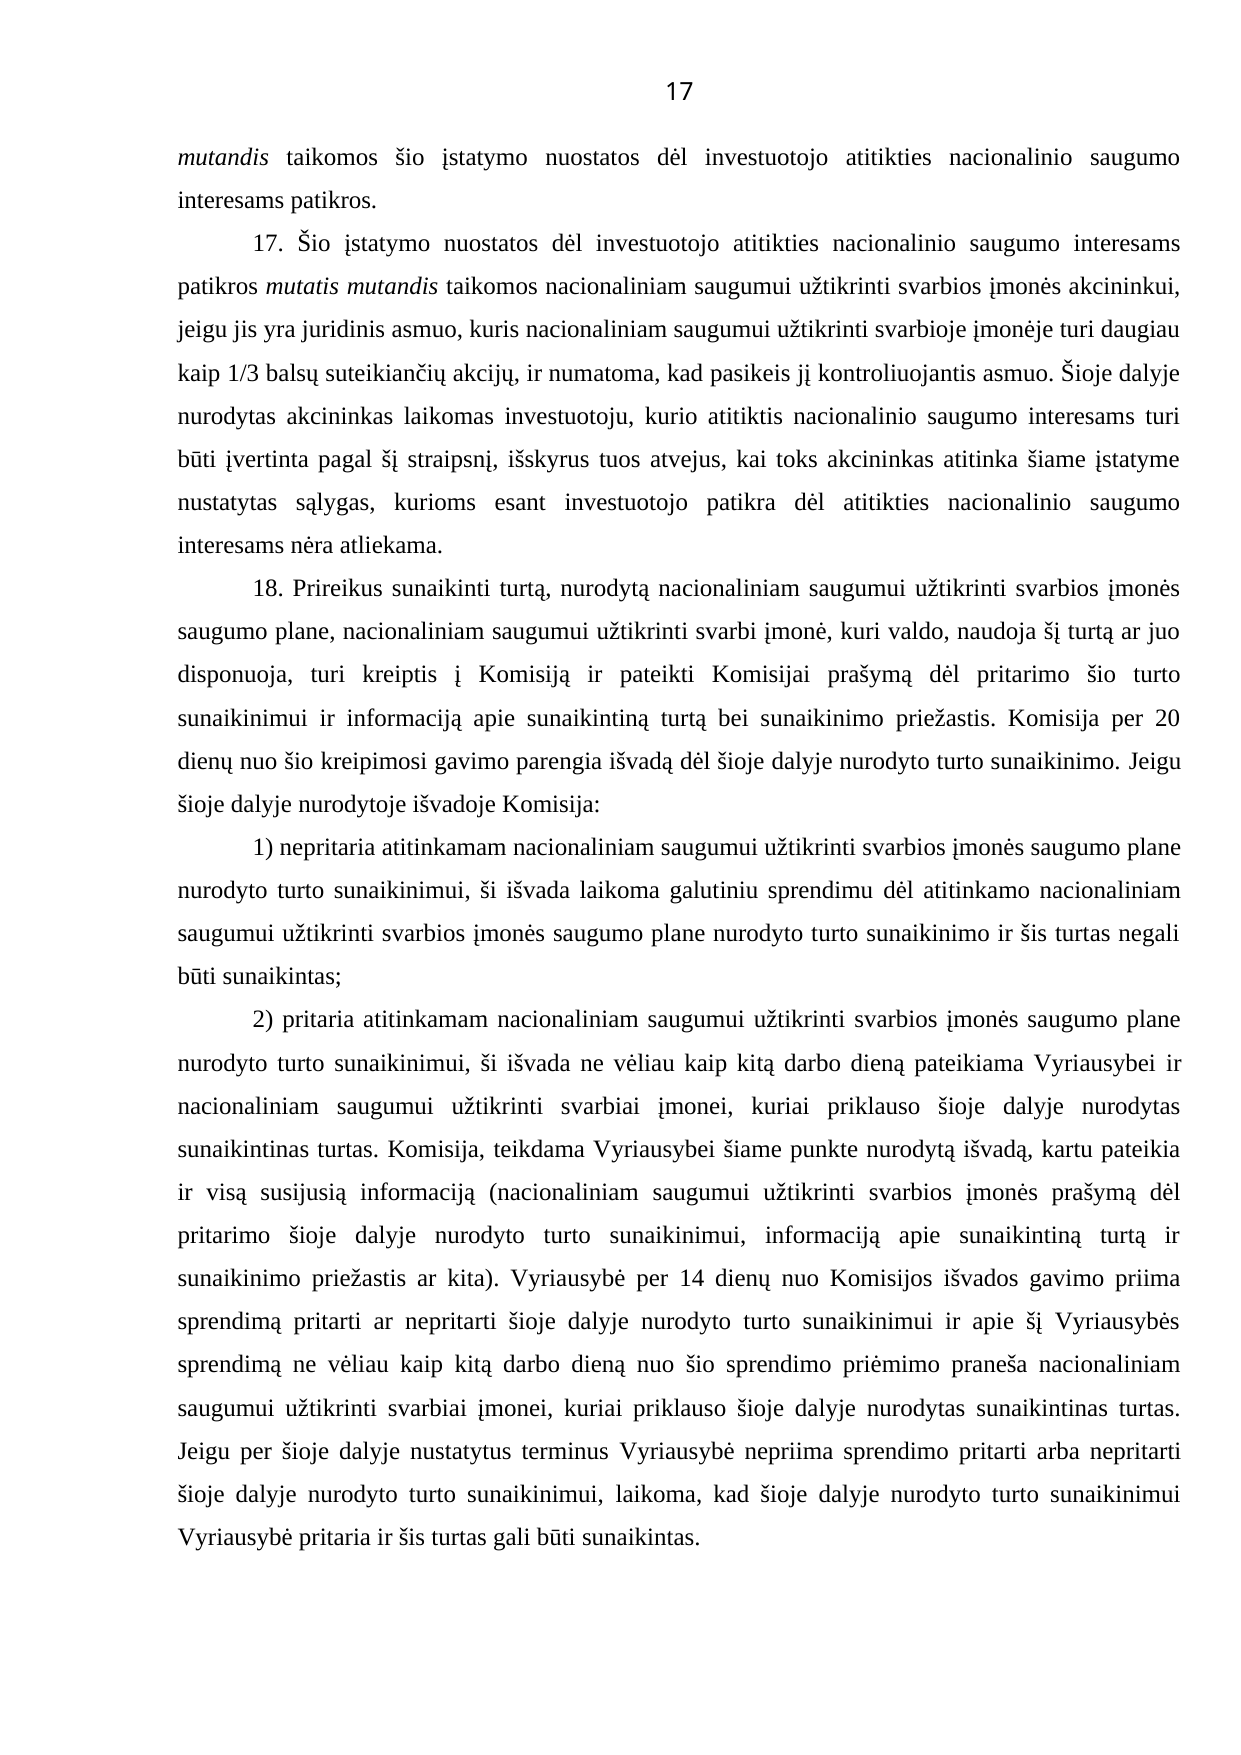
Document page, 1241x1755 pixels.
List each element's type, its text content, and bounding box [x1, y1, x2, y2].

text mutandis taikomos šio įstatymo nuostatos dėl investuotojo atitikties nacionalinio saugumo interesams patikros. [177, 142, 1181, 214]
text 17. Šio įstatymo nuostatos dėl investuotojo atitikties nacionalinio saugumo interesams patikros mutatis mutandis taikomos nacionaliniam saugumui užtikrinti svarbios įmonės akcininkui, jeigu jis yra juridinis asmuo, kuris nacionaliniam saugumui užtikrinti svarbioje įmonėje turi daugiau kaip 1/3 balsų suteikiančių akcijų, ir numatoma, kad pasikeis jį kontroliuojantis asmuo. Šioje dalyje nurodytas akcininkas laikomas investuotoju, kurio atitiktis nacionalinio saugumo interesams turi būti įvertinta pagal šį straipsnį, išskyrus tuos atvejus, kai toks akcininkas atitinka šiame įstatyme nustatytas sąlygas, kurioms esant investuotojo patikra dėl atitikties nacionalinio saugumo interesams nėra atliekama. [177, 228, 1181, 559]
text 1) nepritaria atitinkamam nacionaliniam saugumui užtikrinti svarbios įmonės saugumo plane nurodyto turto sunaikinimui, ši išvada laikoma galutiniu sprendimu dėl atitinkamo nacionaliniam saugumui užtikrinti svarbios įmonės saugumo plane nurodyto turto sunaikinimo ir šis turtas negali būti sunaikintas; [177, 832, 1181, 990]
text 2) pritaria atitinkamam nacionaliniam saugumui užtikrinti svarbios įmonės saugumo plane nurodyto turto sunaikinimui, ši išvada ne vėliau kaip kitą darbo dieną pateikiama Vyriausybei ir nacionaliniam saugumui užtikrinti svarbiai įmonei, kuriai priklauso šioje dalyje nurodytas sunaikintinas turtas. Komisija, teikdama Vyriausybei šiame punkte nurodytą išvadą, kartu pateikia ir visą susijusią informaciją (nacionaliniam saugumui užtikrinti svarbios įmonės prašymą dėl pritarimo šioje dalyje nurodyto turto sunaikinimui, informaciją apie sunaikintiną turtą ir sunaikinimo priežastis ar kita). Vyriausybė per 14 dienų nuo Komisijos išvados gavimo priima sprendimą pritarti ar nepritarti šioje dalyje nurodyto turto sunaikinimui ir apie šį Vyriausybės sprendimą ne vėliau kaip kitą darbo dieną nuo šio sprendimo priėmimo praneša nacionaliniam saugumui užtikrinti svarbiai įmonei, kuriai priklauso šioje dalyje nurodytas sunaikintinas turtas. Jeigu per šioje dalyje nustatytus terminus Vyriausybė nepriima sprendimo pritarti arba nepritarti šioje dalyje nurodyto turto sunaikinimui, laikoma, kad šioje dalyje nurodyto turto sunaikinimui Vyriausybė pritaria ir šis turtas gali būti sunaikintas. [177, 1004, 1181, 1551]
text 18. Prireikus sunaikinti turtą, nurodytą nacionaliniam saugumui užtikrinti svarbios įmonės saugumo plane, nacionaliniam saugumui užtikrinti svarbi įmonė, kuri valdo, naudoja šį turtą ar juo disponuoja, turi kreiptis į Komisiją ir pateikti Komisijai prašymą dėl pritarimo šio turto sunaikinimui ir informaciją apie sunaikintiną turtą bei sunaikinimo priežastis. Komisija per 20 dienų nuo šio kreipimosi gavimo parengia išvadą dėl šioje dalyje nurodyto turto sunaikinimo. Jeigu šioje dalyje nurodytoje išvadoje Komisija: [177, 573, 1181, 818]
